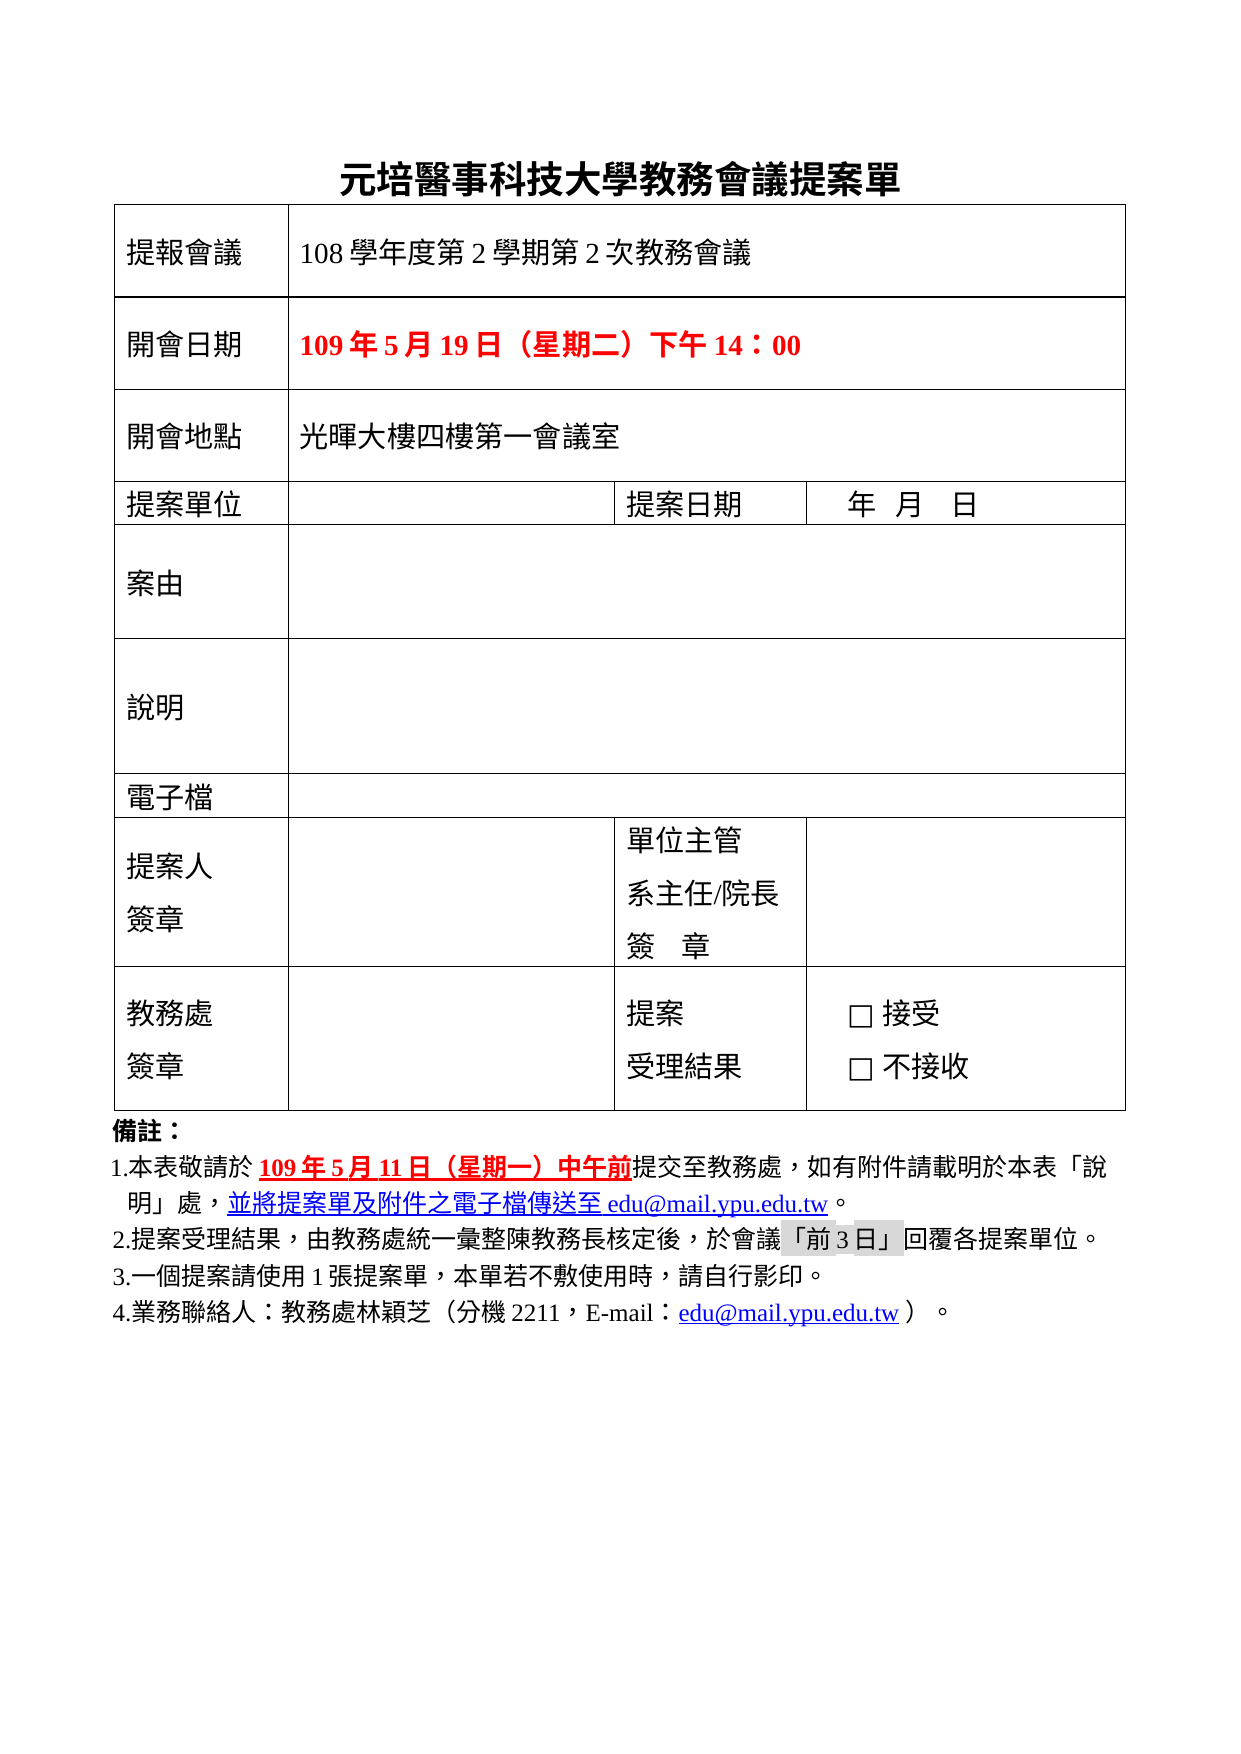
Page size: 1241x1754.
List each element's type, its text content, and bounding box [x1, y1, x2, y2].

table_cell 109年5月19日（星期二）下午14：00 [289, 298, 1125, 388]
text 2.提案受理結果，由教務處統一彙整陳教務長核定後，於會議「前3日」回覆各提案單位。 [112, 1220, 1128, 1256]
table_cell □ 接受 □ 不接收 [807, 967, 1125, 1110]
table_cell 說明 [115, 639, 288, 773]
table_cell [807, 818, 1125, 966]
table_cell [289, 967, 614, 1110]
text 元培醫事科技大學教務會議提案單 [112, 150, 1128, 204]
table_cell 提案單位 [115, 482, 288, 524]
text 3.一個提案請使用1張提案單，本單若不敷使用時，請自行影印。 [112, 1256, 1128, 1292]
text 備註： [112, 1111, 1128, 1147]
text 4.業務聯絡人：教務處林穎芝（分機2211，E-mail：edu@mail.ypu.edu.tw ）。 [112, 1292, 1128, 1328]
table_cell 提案日期 [615, 482, 806, 524]
table_cell 單位主管 系主任/院長 簽 章 [615, 818, 806, 966]
table_cell [289, 639, 1125, 773]
table_header 108學年度第2學期第2次教務會議 [289, 205, 1125, 296]
table_cell 電子檔 [115, 774, 288, 817]
table_cell 提案 受理結果 [615, 967, 806, 1110]
table_cell 開會地點 [115, 390, 288, 481]
table_header 提報會議 [115, 205, 288, 296]
table_cell 光暉大樓四樓第一會議室 [289, 390, 1125, 481]
table_cell 教務處 簽章 [115, 967, 288, 1110]
table_cell 年 月 日 [807, 482, 1125, 524]
table_cell [289, 774, 1125, 817]
table_cell 案由 [115, 525, 288, 638]
table_cell 提案人 簽章 [115, 818, 288, 966]
table_cell [289, 818, 614, 966]
table_cell [289, 482, 614, 524]
text 1.本表敬請於109年5月11日（星期一）中午前提交至教務處，如有附件請載明於本表「說明」處，並將提案單及附件之電子檔傳送至edu@mail.ypu.edu.tw。 [110, 1147, 1128, 1220]
table_cell 開會日期 [115, 298, 288, 388]
table_cell [289, 525, 1125, 638]
